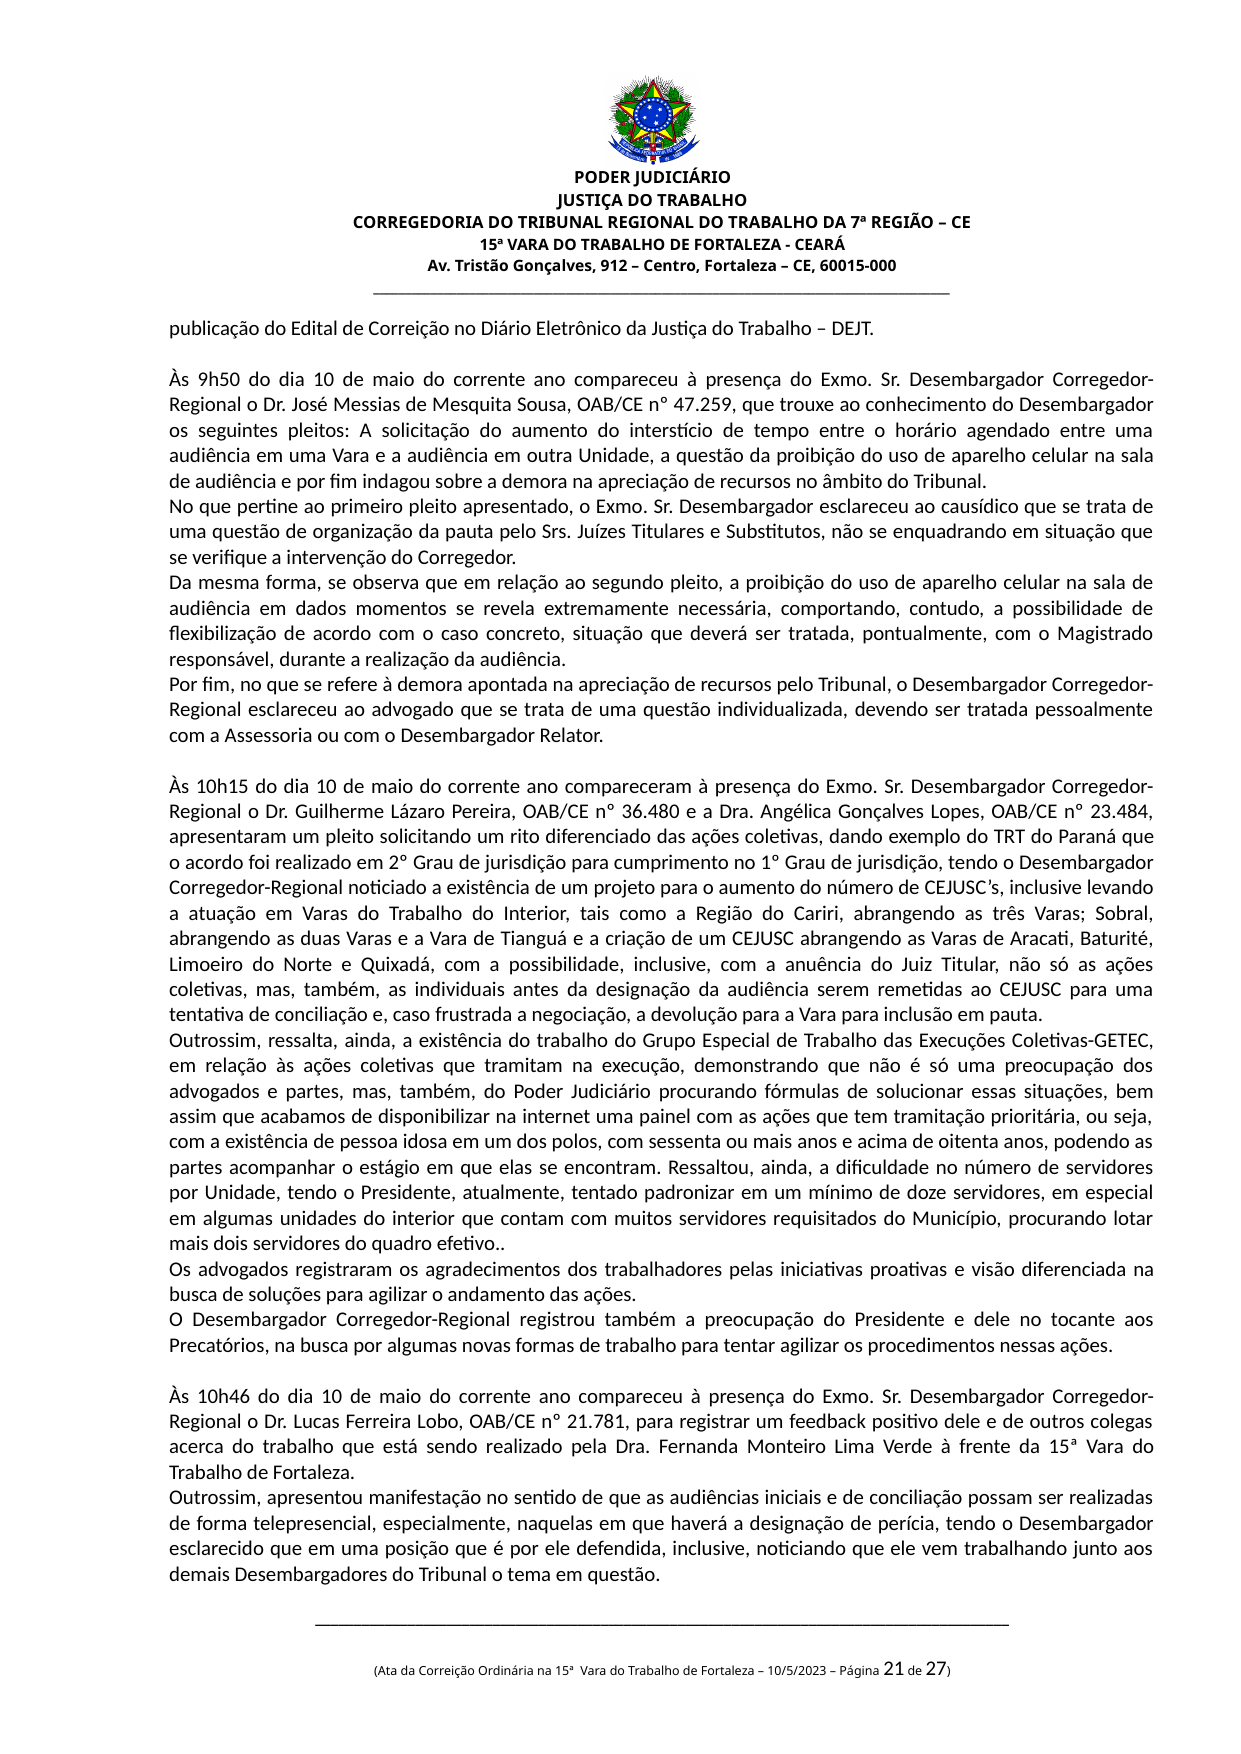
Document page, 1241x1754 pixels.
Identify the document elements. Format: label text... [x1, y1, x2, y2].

subtitle Às 10h46 do dia 10 de maio do corrente ano compareceu à presença do Exmo. Sr. Desembargador Corregedor-Regional o Dr. Lucas Ferreira Lobo, OAB/CE nº 21.781, para registrar um feedback positivo dele e de outros colegas acerca do trabalho que está sendo realizado pela Dra. Fernanda Monteiro Lima Verde à frente da 15ª Vara do Trabalho de Fortaleza. [169, 1383, 1155, 1484]
subtitle Os advogados registraram os agradecimentos dos trabalhadores pelas iniciativas proativas e visão diferenciada na busca de soluções para agilizar o andamento das ações. [169, 1256, 1155, 1307]
subtitle Às 9h50 do dia 10 de maio do corrente ano compareceu à presença do Exmo. Sr. Desembargador Corregedor-Regional o Dr. José Messias de Mesquita Sousa, OAB/CE nº 47.259, que trouxe ao conhecimento do Desembargador os seguintes pleitos: A solicitação do aumento do interstício de tempo entre o horário agendado entre uma audiência em uma Vara e a audiência em outra Unidade, a questão da proibição do uso de aparelho celular na sala de audiência e por fim indagou sobre a demora na apreciação de recursos no âmbito do Tribunal. [169, 366, 1155, 493]
subtitle No que pertine ao primeiro pleito apresentado, o Exmo. Sr. Desembargador esclareceu ao causídico que se trata de uma questão de organização da pauta pelo Srs. Juízes Titulares e Substitutos, não se enquadrando em situação que se verifique a intervenção do Corregedor. [169, 493, 1155, 569]
subtitle publicação do Edital de Correição no Diário Eletrônico da Justiça do Trabalho – DEJT. [169, 315, 1155, 341]
picture [603, 73, 702, 166]
subtitle O Desembargador Corregedor-Regional registrou também a preocupação do Presidente e dele no tocante aos Precatórios, na busca por algumas novas formas de trabalho para tentar agilizar os procedimentos nessas ações. [169, 1307, 1155, 1357]
subtitle Da mesma forma, se observa que em relação ao segundo pleito, a proibição do uso de aparelho celular na sala de audiência em dados momentos se revela extremamente necessária, comportando, contudo, a possibilidade de flexibilização de acordo com o caso concreto, situação que deverá ser tratada, pontualmente, com o Magistrado responsável, durante a realização da audiência. [169, 569, 1155, 671]
subtitle Por fim, no que se refere à demora apontada na apreciação de recursos pelo Tribunal, o Desembargador Corregedor-Regional esclareceu ao advogado que se trata de uma questão individualizada, devendo ser tratada pessoalmente com a Assessoria ou com o Desembargador Relator. [169, 671, 1155, 747]
subtitle Outrossim, apresentou manifestação no sentido de que as audiências iniciais e de conciliação possam ser realizadas de forma telepresencial, especialmente, naquelas em que haverá a designação de perícia, tendo o Desembargador esclarecido que em uma posição que é por ele defendida, inclusive, noticiando que ele vem trabalhando junto aos demais Desembargadores do Tribunal o tema em questão. [169, 1484, 1155, 1586]
subtitle Outrossim, ressalta, ainda, a existência do trabalho do Grupo Especial de Trabalho das Execuções Coletivas-GETEC, em relação às ações coletivas que tramitam na execução, demonstrando que não é só uma preocupação dos advogados e partes, mas, também, do Poder Judiciário procurando fórmulas de solucionar essas situações, bem assim que acabamos de disponibilizar na internet uma painel com as ações que tem tramitação prioritária, ou seja, com a existência de pessoa idosa em um dos polos, com sessenta ou mais anos e acima de oitenta anos, podendo as partes acompanhar o estágio em que elas se encontram. Ressaltou, ainda, a dificuldade no número de servidores por Unidade, tendo o Presidente, atualmente, tentado padronizar em um mínimo de doze servidores, em especial em algumas unidades do interior que contam com muitos servidores requisitados do Município, procurando lotar mais dois servidores do quadro efetivo.. [169, 1027, 1155, 1256]
subtitle Às 10h15 do dia 10 de maio do corrente ano compareceram à presença do Exmo. Sr. Desembargador Corregedor-Regional o Dr. Guilherme Lázaro Pereira, OAB/CE nº 36.480 e a Dra. Angélica Gonçalves Lopes, OAB/CE nº 23.484, apresentaram um pleito solicitando um rito diferenciado das ações coletivas, dando exemplo do TRT do Paraná que o acordo foi realizado em 2º Grau de jurisdição para cumprimento no 1º Grau de jurisdição, tendo o Desembargador Corregedor-Regional noticiado a existência de um projeto para o aumento do número de CEJUSC’s, inclusive levando a atuação em Varas do Trabalho do Interior, tais como a Região do Cariri, abrangendo as três Varas; Sobral, abrangendo as duas Varas e a Vara de Tianguá e a criação de um CEJUSC abrangendo as Varas de Aracati, Baturité, Limoeiro do Norte e Quixadá, com a possibilidade, inclusive, com a anuência do Juiz Titular, não só as ações coletivas, mas, também, as individuais antes da designação da audiência serem remetidas ao CEJUSC para uma tentativa de conciliação e, caso frustrada a negociação, a devolução para a Vara para inclusão em pauta. [169, 773, 1155, 1027]
